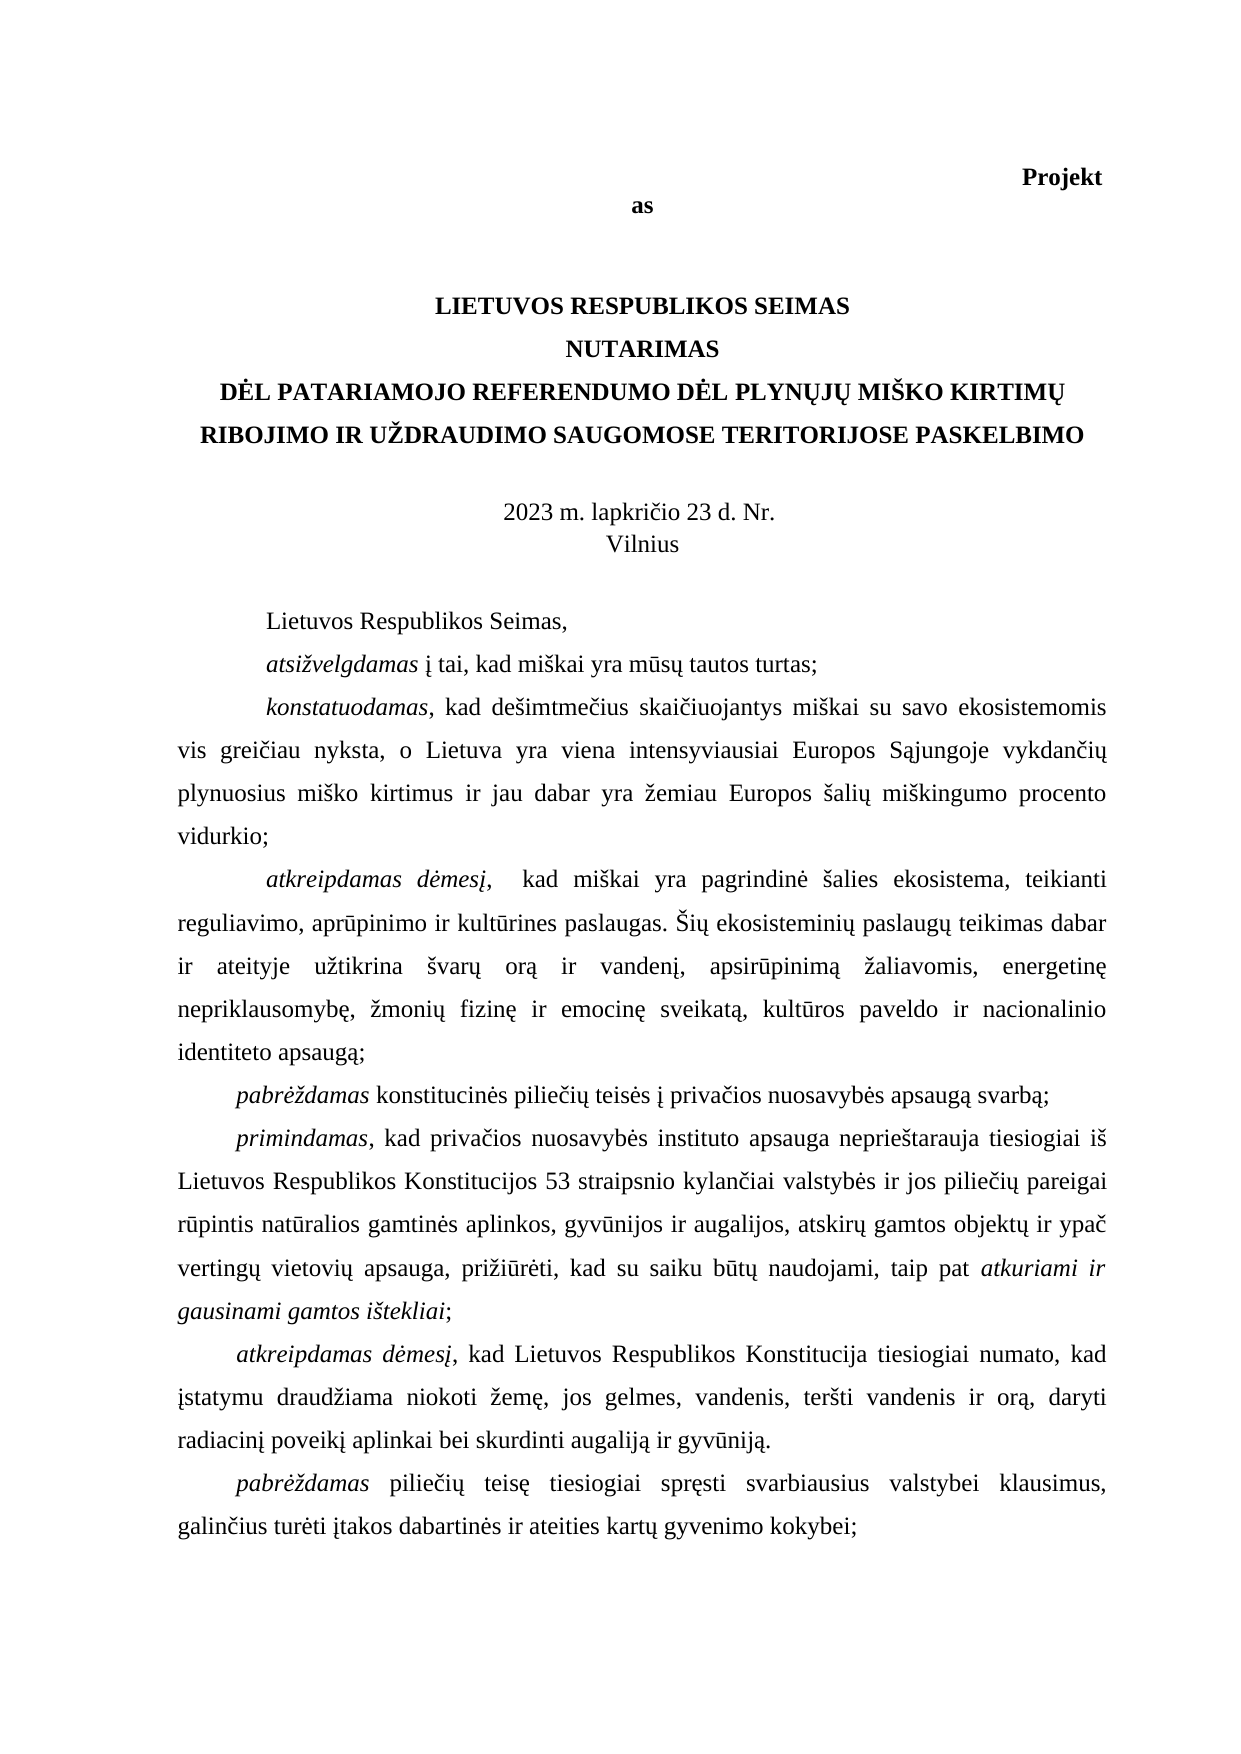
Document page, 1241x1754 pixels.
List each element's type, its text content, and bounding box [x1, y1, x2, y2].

text Projektas [177, 162, 1107, 219]
text primindamas, kad privačios nuosavybės instituto apsauga neprieštarauja tiesiogiai iš Lietuvos Respublikos Konstitucijos 53 straipsnio kylančiai valstybės ir jos piliečių pareigai rūpintis natūralios gamtinės aplinkos, gyvūnijos ir augalijos, atskirų gamtos objektų ir ypač vertingų vietovių apsauga, prižiūrėti, kad su saiku būtų naudojami, taip pat atkuriami ir gausinami gamtos ištekliai; [177, 1123, 1107, 1324]
text Vilnius [177, 529, 1107, 558]
text atsižvelgdamas į tai, kad miškai yra mūsų tautos turtas; [177, 649, 1107, 678]
text LIETUVOS RESPUBLIKOS SEIMAS [177, 291, 1107, 320]
text pabrėždamas konstitucinės piliečių teisės į privačios nuosavybės apsaugą svarbą; [177, 1080, 1107, 1109]
text 2023 m. lapkričio 23 d. Nr. [177, 497, 1107, 525]
text atkreipdamas dėmesį, kad miškai yra pagrindinė šalies ekosistema, teikianti reguliavimo, aprūpinimo ir kultūrines paslaugas. Šių ekosisteminių paslaugų teikimas dabar ir ateityje užtikrina švarų orą ir vandenį, apsirūpinimą žaliavomis, energetinę nepriklausomybę, žmonių fizinę ir emocinę sveikatą, kultūros paveldo ir nacionalinio identiteto apsaugą; [177, 864, 1107, 1066]
text konstatuodamas, kad dešimtmečius skaičiuojantys miškai su savo ekosistemomis vis greičiau nyksta, o Lietuva yra viena intensyviausiai Europos Sąjungoje vykdančių plynuosius miško kirtimus ir jau dabar yra žemiau Europos šalių miškingumo procento vidurkio; [177, 692, 1107, 850]
text Lietuvos Respublikos Seimas, [177, 606, 1107, 634]
text pabrėždamas piliečių teisę tiesiogiai spręsti svarbiausius valstybei klausimus, galinčius turėti įtakos dabartinės ir ateities kartų gyvenimo kokybei; [177, 1468, 1107, 1540]
text NUTARIMAS [177, 334, 1107, 363]
text atkreipdamas dėmesį, kad Lietuvos Respublikos Konstitucija tiesiogiai numato, kad įstatymu draudžiama niokoti žemę, jos gelmes, vandenis, teršti vandenis ir orą, daryti radiacinį poveikį aplinkai bei skurdinti augaliją ir gyvūniją. [177, 1339, 1107, 1454]
text DĖL PATARIAMOJO REFERENDUMO DĖL PLYNŲJŲ MIŠKO KIRTIMŲ RIBOJIMO IR UŽDRAUDIMO SAUGOMOSE TERITORIJOSE PASKELBIMO [177, 377, 1107, 449]
